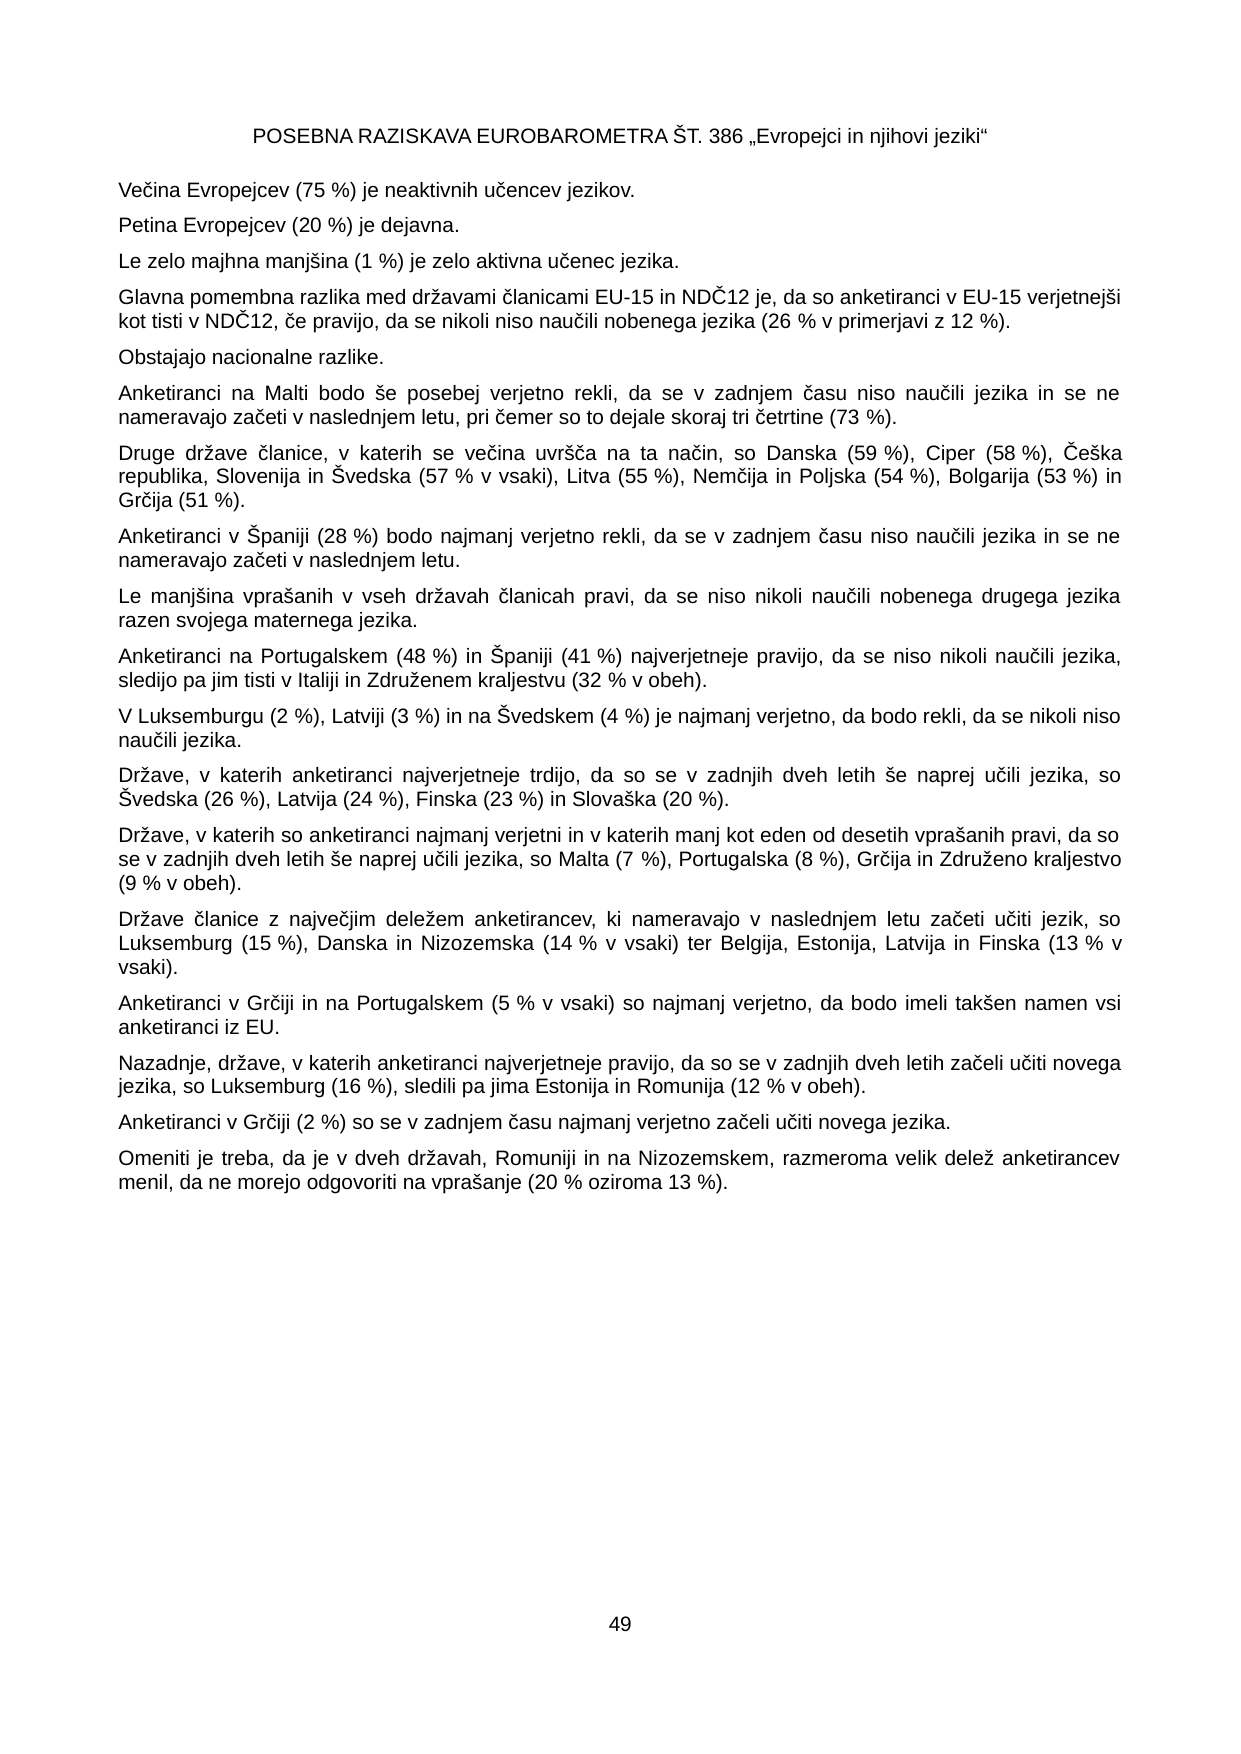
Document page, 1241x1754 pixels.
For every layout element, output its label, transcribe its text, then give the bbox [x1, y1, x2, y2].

text Anketiranci v Grčiji in na Portugalskem (5 % v vsaki) so najmanj verjetno, da bodo imeli takšen namen vsi anketiranci iz EU. [118, 991, 1122, 1038]
text Države, v katerih anketiranci najverjetneje trdijo, da so se v zadnjih dveh letih še naprej učili jezika, so Švedska (26 %), Latvija (24 %), Finska (23 %) in Slovaška (20 %). [118, 763, 1122, 811]
text Anketiranci na Malti bodo še posebej verjetno rekli, da se v zadnjem času niso naučili jezika in se ne nameravajo začeti v naslednjem letu, pri čemer so to dejale skoraj tri četrtine (73 %). [118, 381, 1122, 428]
text Glavna pomembna razlika med državami članicami EU-15 in NDČ12 je, da so anketiranci v EU-15 verjetnejši kot tisti v NDČ12, če pravijo, da se nikoli niso naučili nobenega jezika (26 % v primerjavi z 12 %). [118, 285, 1122, 333]
text Večina Evropejcev (75 %) je neaktivnih učencev jezikov. [118, 177, 1122, 201]
text Anketiranci v Španiji (28 %) bodo najmanj verjetno rekli, da se v zadnjem času niso naučili jezika in se ne nameravajo začeti v naslednjem letu. [118, 524, 1122, 572]
text Omeniti je treba, da je v dveh državah, Romuniji in na Nizozemskem, razmeroma velik delež anketirancev menil, da ne morejo odgovoriti na vprašanje (20 % oziroma 13 %). [118, 1146, 1122, 1194]
text Anketiranci v Grčiji (2 %) so se v zadnjem času najmanj verjetno začeli učiti novega jezika. [118, 1110, 1122, 1134]
text Obstajajo nacionalne razlike. [118, 345, 1122, 369]
text Države članice z največjim deležem anketirancev, ki nameravajo v naslednjem letu začeti učiti jezik, so Luksemburg (15 %), Danska in Nizozemska (14 % v vsaki) ter Belgija, Estonija, Latvija in Finska (13 % v vsaki). [118, 907, 1122, 979]
text Le manjšina vprašanih v vseh državah članicah pravi, da se niso nikoli naučili nobenega drugega jezika razen svojega maternega jezika. [118, 584, 1122, 632]
text V Luksemburgu (2 %), Latviji (3 %) in na Švedskem (4 %) je najmanj verjetno, da bodo rekli, da se nikoli niso naučili jezika. [118, 703, 1122, 751]
text Anketiranci na Portugalskem (48 %) in Španiji (41 %) najverjetneje pravijo, da se niso nikoli naučili jezika, sledijo pa jim tisti v Italiji in Združenem kraljestvu (32 % v obeh). [118, 644, 1122, 692]
text Države, v katerih so anketiranci najmanj verjetni in v katerih manj kot eden od desetih vprašanih pravi, da so se v zadnjih dveh letih še naprej učili jezika, so Malta (7 %), Portugalska (8 %), Grčija in Združeno kraljestvo (9 % v obeh). [118, 823, 1122, 895]
text Nazadnje, države, v katerih anketiranci najverjetneje pravijo, da so se v zadnjih dveh letih začeli učiti novega jezika, so Luksemburg (16 %), sledili pa jima Estonija in Romunija (12 % v obeh). [118, 1050, 1122, 1098]
text Druge države članice, v katerih se večina uvršča na ta način, so Danska (59 %), Ciper (58 %), Češka republika, Slovenija in Švedska (57 % v vsaki), Litva (55 %), Nemčija in Poljska (54 %), Bolgarija (53 %) in Grčija (51 %). [118, 440, 1122, 512]
text Petina Evropejcev (20 %) je dejavna. [118, 213, 1122, 237]
text Le zelo majhna manjšina (1 %) je zelo aktivna učenec jezika. [118, 249, 1122, 273]
